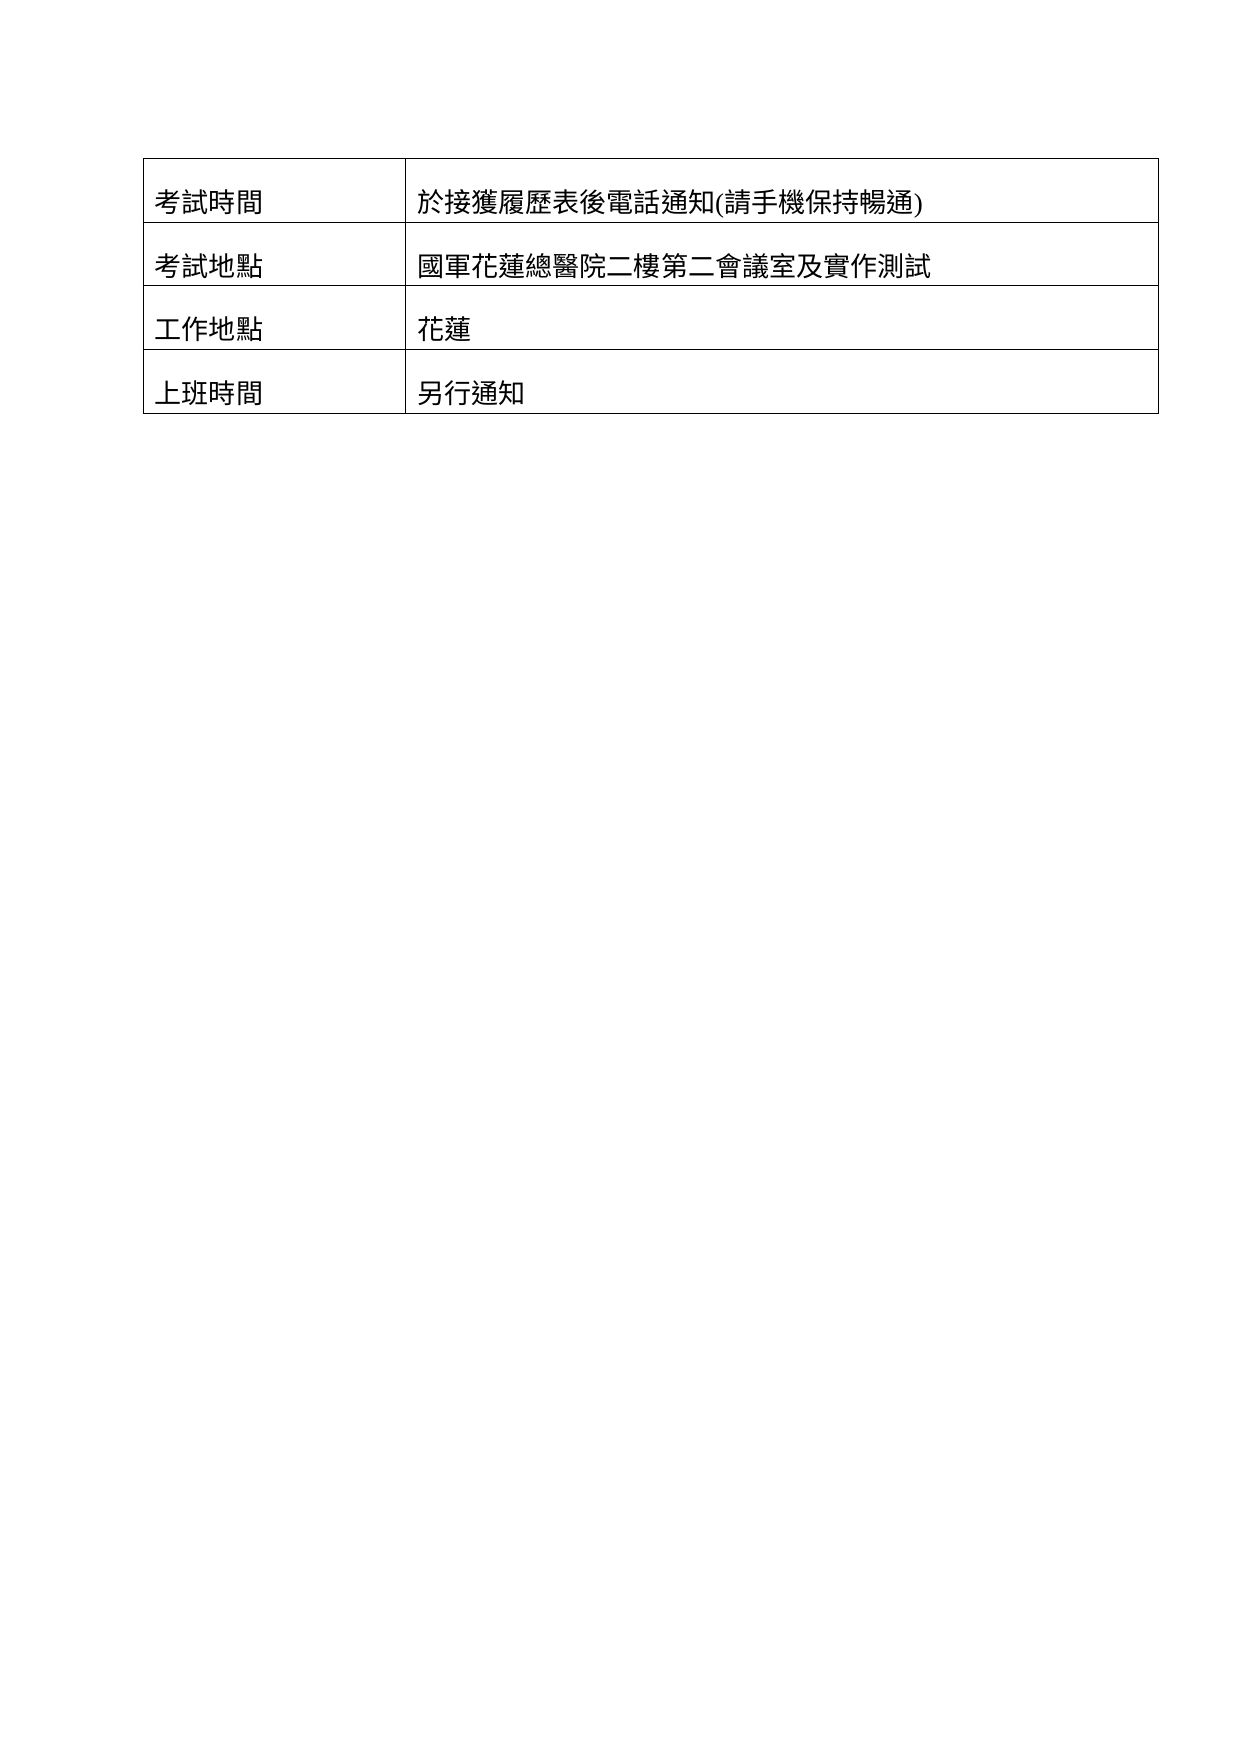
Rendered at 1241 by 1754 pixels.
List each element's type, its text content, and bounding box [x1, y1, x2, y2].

table_cell 國軍花蓮總醫院二樓第二會議室及實作測試 [406, 223, 1158, 285]
table_cell 工作地點 [144, 286, 405, 349]
table_cell 上班時間 [144, 350, 405, 412]
table_cell 花蓮 [406, 286, 1158, 349]
table_cell 另行通知 [406, 350, 1158, 412]
table_cell 考試時間 [144, 159, 405, 222]
table_cell 考試地點 [144, 223, 405, 285]
table_cell 於接獲履歷表後電話通知(請手機保持暢通) [406, 159, 1158, 222]
